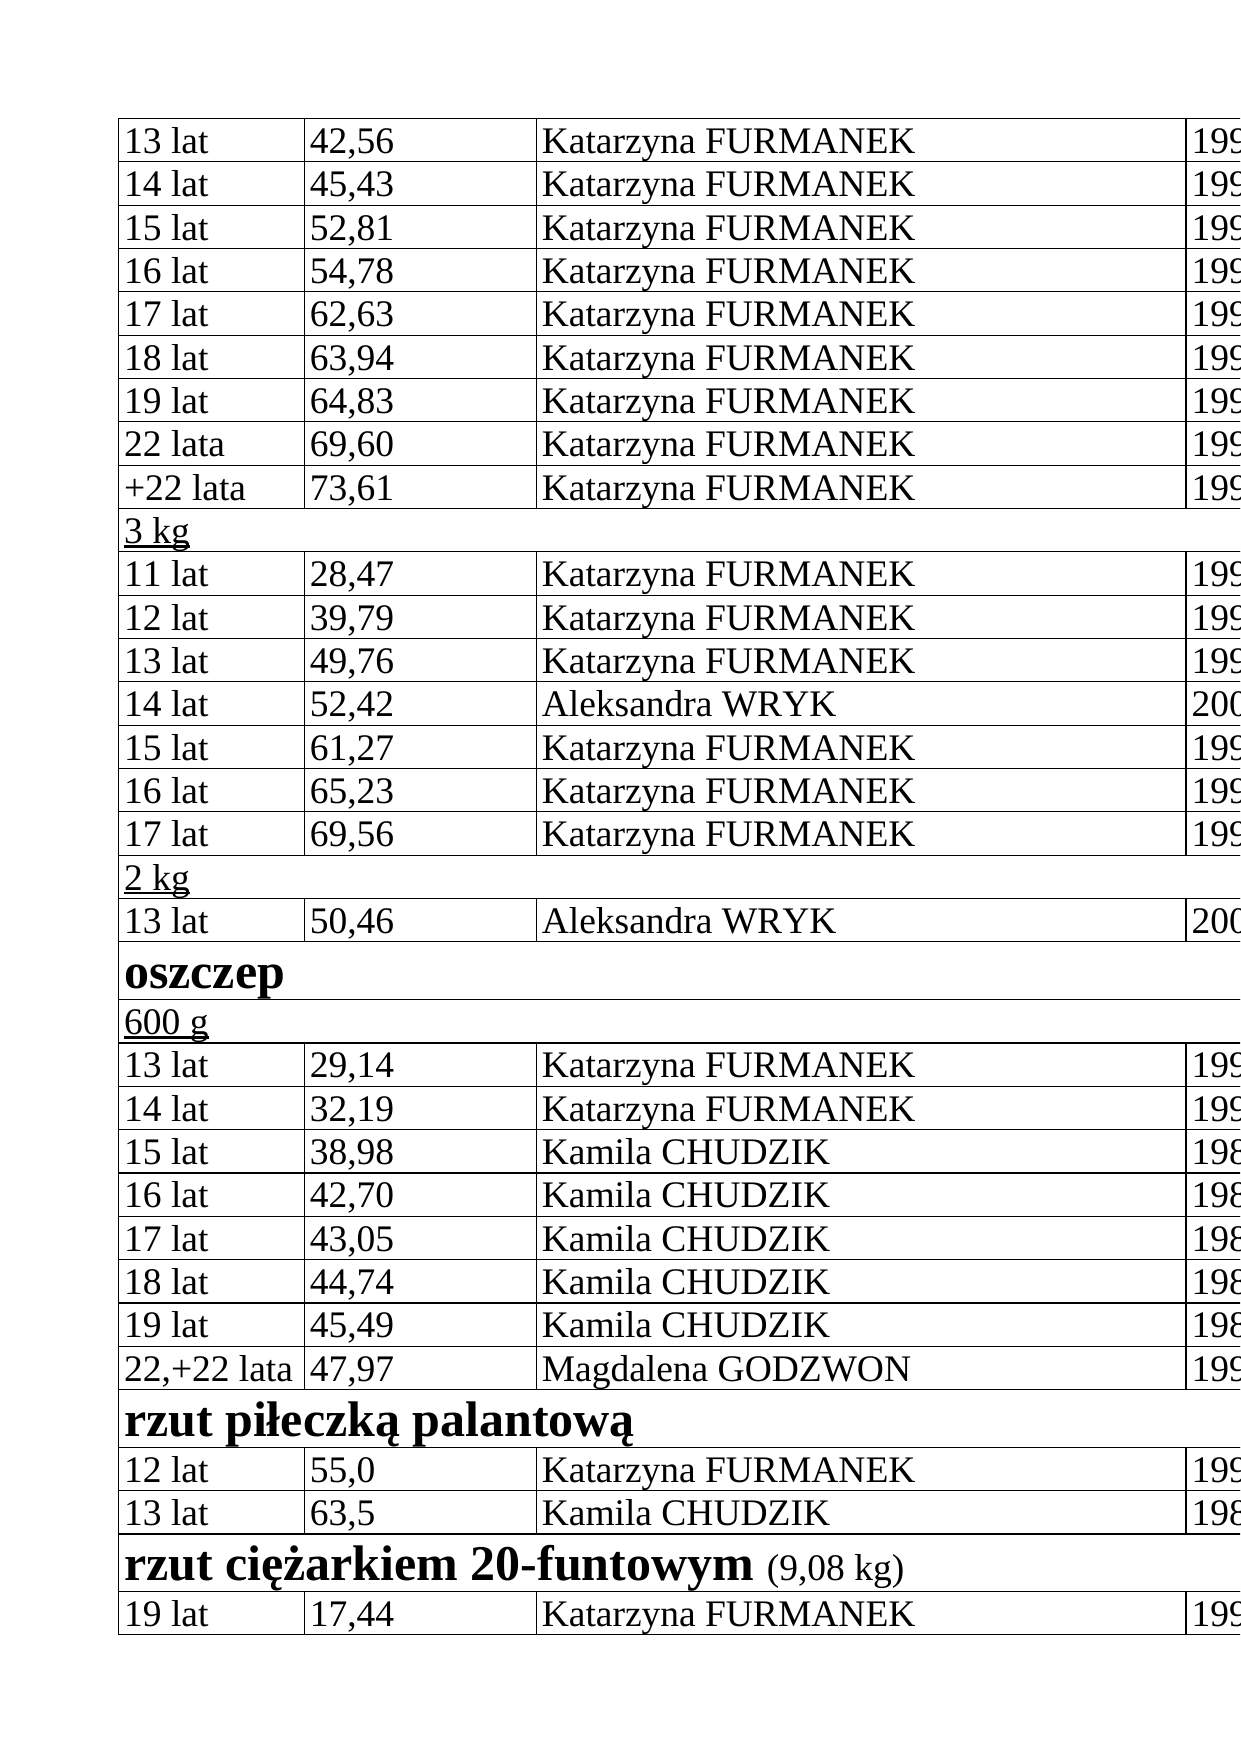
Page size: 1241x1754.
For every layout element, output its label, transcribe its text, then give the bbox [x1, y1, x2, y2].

table_cell 42,70 [305, 1174, 536, 1216]
table_cell rzut ciężarkiem 20-funtowym (9,08 kg) [119, 1535, 1240, 1591]
table_cell 17 lat [119, 812, 304, 855]
table_cell Katarzyna FURMANEK [537, 639, 1185, 681]
table_cell 45,43 [305, 162, 536, 205]
table_cell 2003 [1187, 899, 1240, 941]
table_cell 1996 [1187, 726, 1240, 768]
table_cell 42,56 [305, 119, 536, 161]
table_cell Aleksandra WRYK [537, 682, 1185, 725]
table_cell Katarzyna FURMANEK [537, 1448, 1185, 1490]
table_cell Katarzyna FURMANEK [537, 119, 1185, 161]
table_cell Aleksandra WRYK [537, 899, 1185, 941]
table_cell 12 lat [119, 596, 304, 638]
table_cell 1990 [1187, 1347, 1240, 1389]
table_cell 1996 [1187, 596, 1240, 638]
table_cell 63,5 [305, 1491, 536, 1533]
table_cell 43,05 [305, 1217, 536, 1259]
table_cell Katarzyna FURMANEK [537, 292, 1185, 335]
table_cell 1996 [1187, 379, 1240, 421]
table_cell 14 lat [119, 1087, 304, 1129]
table_cell 1996 [1187, 119, 1240, 161]
table_cell oszczep [119, 942, 1240, 999]
table_cell 1986 [1187, 1491, 1240, 1533]
table_cell Katarzyna FURMANEK [537, 422, 1185, 465]
table_cell 12 lat [119, 1448, 304, 1490]
table_cell 63,94 [305, 336, 536, 378]
table_cell Katarzyna FURMANEK [537, 466, 1185, 508]
table_cell 28,47 [305, 552, 536, 595]
table_cell Kamila CHUDZIK [537, 1130, 1185, 1172]
table_cell 22 lata [119, 422, 304, 465]
table_cell 65,23 [305, 769, 536, 811]
table_cell 1996 [1187, 466, 1240, 508]
table_cell 1996 [1187, 336, 1240, 378]
table_cell 17 lat [119, 292, 304, 335]
table_cell Katarzyna FURMANEK [537, 1087, 1185, 1129]
table_cell 73,61 [305, 466, 536, 508]
table_cell 1996 [1187, 162, 1240, 205]
table_cell 1986 [1187, 1130, 1240, 1172]
table_cell 13 lat [119, 899, 304, 941]
table_cell Katarzyna FURMANEK [537, 1592, 1185, 1634]
table_cell 1986 [1187, 1304, 1240, 1346]
table_cell 1986 [1187, 1174, 1240, 1216]
table_cell 11 lat [119, 552, 304, 595]
table_cell 50,46 [305, 899, 536, 941]
table_cell 54,78 [305, 249, 536, 291]
table_cell 15 lat [119, 1130, 304, 1172]
table_cell 52,81 [305, 206, 536, 248]
table_cell 17 lat [119, 1217, 304, 1259]
table_cell 16 lat [119, 1174, 304, 1216]
table_cell 62,63 [305, 292, 536, 335]
table_cell 64,83 [305, 379, 536, 421]
table_cell 32,19 [305, 1087, 536, 1129]
table_cell Magdalena GODZWON [537, 1347, 1185, 1389]
table_cell 47,97 [305, 1347, 536, 1389]
table_cell 69,60 [305, 422, 536, 465]
table_cell 16 lat [119, 249, 304, 291]
table_cell Kamila CHUDZIK [537, 1174, 1185, 1216]
table_cell 17,44 [305, 1592, 536, 1634]
table_cell Katarzyna FURMANEK [537, 336, 1185, 378]
table_cell 15 lat [119, 726, 304, 768]
table_cell 1986 [1187, 1260, 1240, 1302]
table_cell 1996 [1187, 1448, 1240, 1490]
table_cell 19 lat [119, 379, 304, 421]
table_cell 38,98 [305, 1130, 536, 1172]
table_cell 18 lat [119, 336, 304, 378]
table_cell 39,79 [305, 596, 536, 638]
table_cell 16 lat [119, 769, 304, 811]
table_cell Katarzyna FURMANEK [537, 1044, 1185, 1086]
table_cell 2003 [1234, 693, 1240, 715]
table_cell 44,74 [305, 1260, 536, 1302]
table_cell Kamila CHUDZIK [537, 1217, 1185, 1259]
table_cell 22,+22 lata [119, 1347, 304, 1389]
table_cell 2003 [1187, 682, 1240, 725]
table_cell 1996 [1187, 1592, 1240, 1634]
table_cell Katarzyna FURMANEK [537, 596, 1185, 638]
table_cell 1996 [1187, 206, 1240, 248]
table_cell 19 lat [119, 1592, 304, 1634]
table_cell Kamila CHUDZIK [537, 1260, 1185, 1302]
table_cell 1996 [1187, 812, 1240, 855]
table_cell 1996 [1187, 292, 1240, 335]
table_cell 15 lat [119, 206, 304, 248]
table_cell 1996 [1187, 249, 1240, 291]
table_cell 13 lat [119, 1044, 304, 1086]
table_cell Katarzyna FURMANEK [537, 812, 1185, 855]
table_cell 2 kg [119, 856, 1240, 898]
table_cell 600 g [119, 1000, 1240, 1042]
table_cell 13 lat [119, 1491, 304, 1533]
table_cell 13 lat [119, 119, 304, 161]
table_cell 45,49 [305, 1304, 536, 1346]
table_cell Katarzyna FURMANEK [537, 162, 1185, 205]
table_cell 3 kg [119, 509, 1240, 551]
table_cell 2003 [1234, 910, 1240, 932]
table_cell 14 lat [119, 682, 304, 725]
table_cell 1986 [1187, 1217, 1240, 1259]
table_cell +22 lata [119, 466, 304, 508]
table_cell Kamila CHUDZIK [537, 1304, 1185, 1346]
table_cell 1996 [1187, 422, 1240, 465]
table_cell 52,42 [305, 682, 536, 725]
table_cell 49,76 [305, 639, 536, 681]
table_cell 1996 [1187, 1044, 1240, 1086]
table_cell 69,56 [305, 812, 536, 855]
table_cell 1996 [1187, 769, 1240, 811]
table_cell 61,27 [305, 726, 536, 768]
table_cell Katarzyna FURMANEK [537, 206, 1185, 248]
table_cell 1996 [1187, 552, 1240, 595]
table_cell 1996 [1187, 639, 1240, 681]
table_cell 29,14 [305, 1044, 536, 1086]
table_cell 1996 [1187, 1087, 1240, 1129]
table_cell Kamila CHUDZIK [537, 1491, 1185, 1533]
table_cell Katarzyna FURMANEK [537, 379, 1185, 421]
table_cell 13 lat [119, 639, 304, 681]
table_cell 55,0 [305, 1448, 536, 1490]
table_cell Katarzyna FURMANEK [537, 552, 1185, 595]
table_cell Katarzyna FURMANEK [537, 726, 1185, 768]
table_cell Katarzyna FURMANEK [537, 769, 1185, 811]
table_cell 18 lat [119, 1260, 304, 1302]
table_cell 19 lat [119, 1304, 304, 1346]
table_cell Katarzyna FURMANEK [537, 249, 1185, 291]
table_cell 14 lat [119, 162, 304, 205]
table_cell rzut piłeczką palantową [119, 1390, 1240, 1447]
